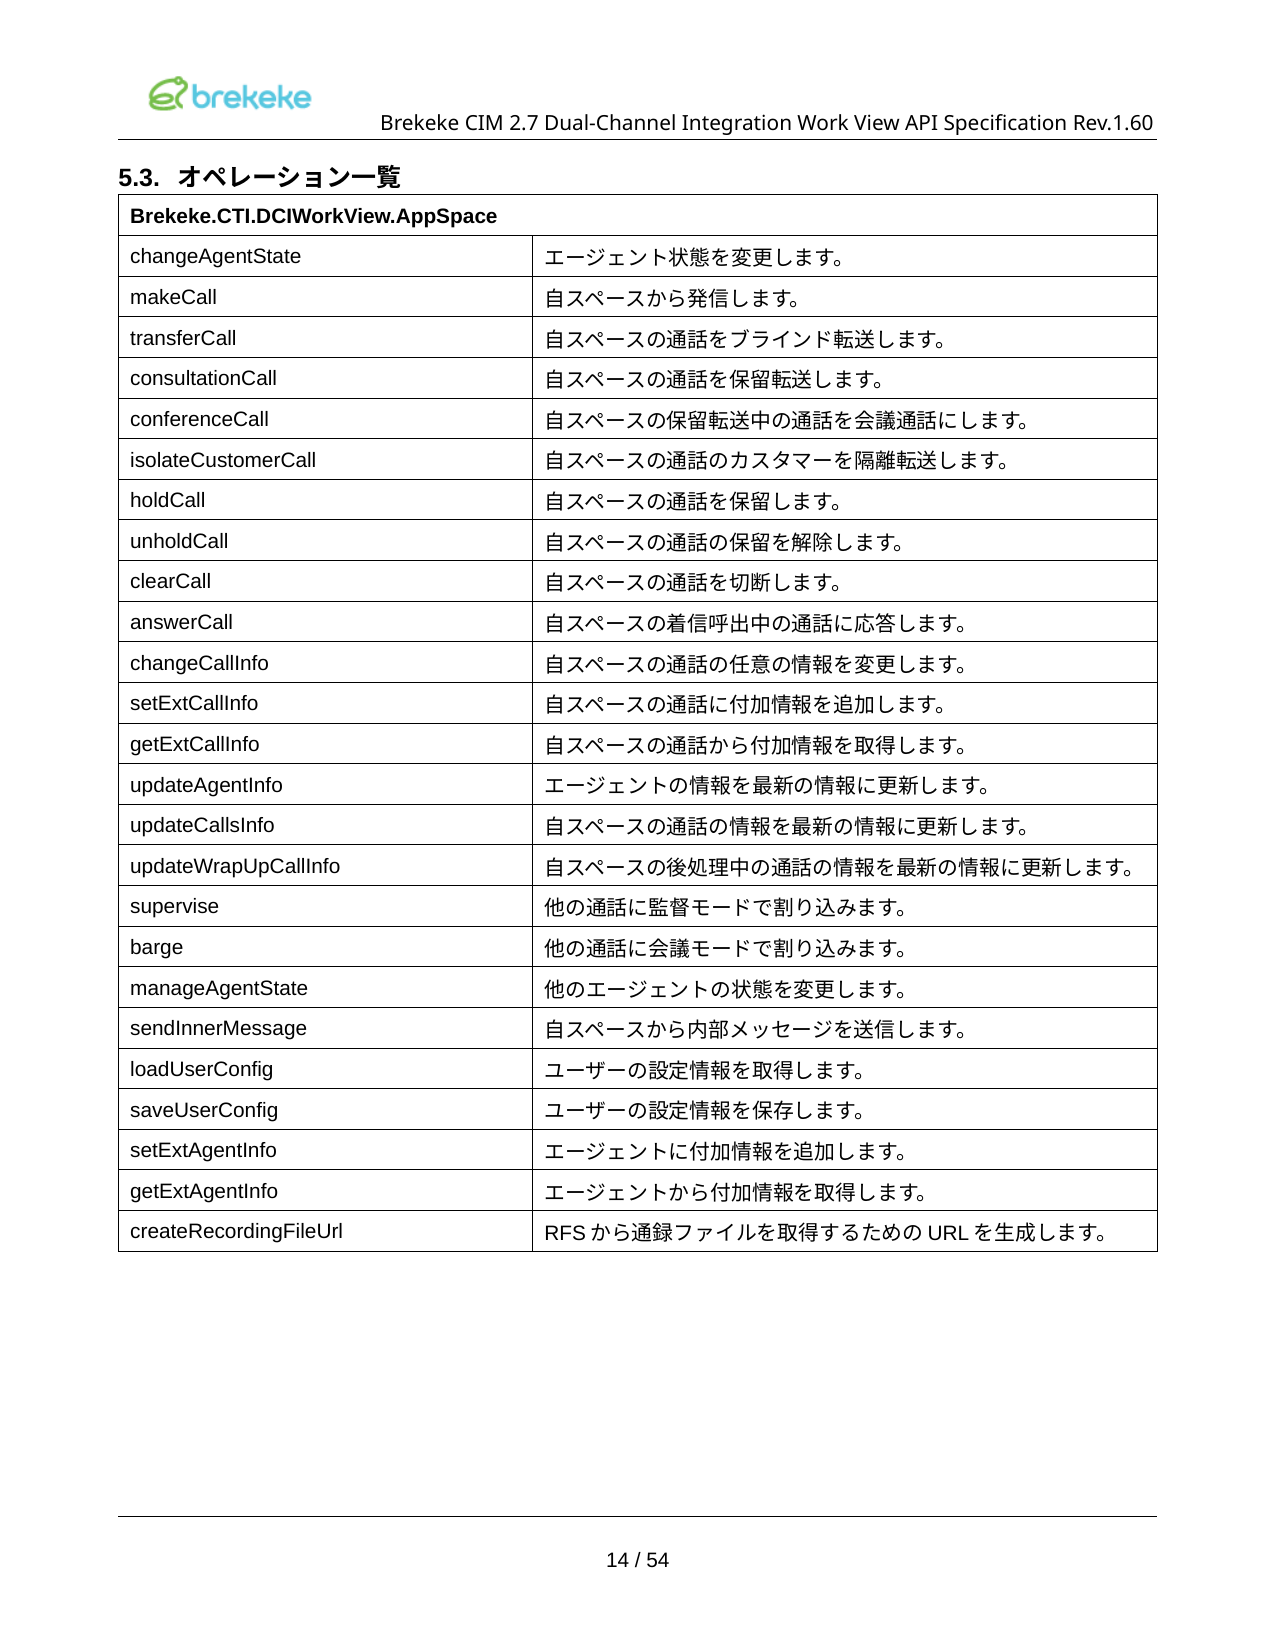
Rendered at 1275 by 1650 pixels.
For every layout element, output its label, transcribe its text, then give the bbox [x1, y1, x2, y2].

table_cell 自スペースの保留転送中の通話を会議通話にします。 [533, 399, 1157, 438]
table_cell RFSから通録ファイルを取得するためのURLを生成します。 [533, 1211, 1157, 1251]
table_cell manageAgentState [119, 967, 532, 1007]
table_cell エージェントに付加情報を追加します。 [533, 1130, 1157, 1169]
table_cell barge [119, 927, 532, 966]
table_cell エージェント状態を変更します。 [533, 236, 1157, 276]
table_cell clearCall [119, 561, 532, 601]
table_cell loadUserConfig [119, 1049, 532, 1088]
table_cell 自スペースの通話を切断します。 [533, 561, 1157, 601]
table_cell updateAgentInfo [119, 764, 532, 804]
table_cell transferCall [119, 317, 532, 357]
table_cell isolateCustomerCall [119, 439, 532, 479]
table_cell 自スペースの通話の任意の情報を変更します。 [533, 642, 1157, 682]
table_cell 自スペースの後処理中の通話の情報を最新の情報に更新します。 [533, 845, 1157, 885]
table_cell changeAgentState [119, 236, 532, 276]
table_cell createRecordingFileUrl [119, 1211, 532, 1251]
table_cell 自スペースの通話の保留を解除します。 [533, 520, 1157, 560]
table_cell saveUserConfig [119, 1089, 532, 1129]
table_cell エージェントから付加情報を取得します。 [533, 1170, 1157, 1210]
table_cell sendInnerMessage [119, 1008, 532, 1047]
table_cell 自スペースの通話をブラインド転送します。 [533, 317, 1157, 357]
table_cell makeCall [119, 277, 532, 316]
table_cell setExtAgentInfo [119, 1130, 532, 1169]
table_cell 自スペースの通話を保留転送します。 [533, 358, 1157, 397]
table_cell 自スペースの着信呼出中の通話に応答します。 [533, 602, 1157, 641]
table_cell 自スペースの通話を保留します。 [533, 480, 1157, 519]
table_cell エージェントの情報を最新の情報に更新します。 [533, 764, 1157, 804]
table_cell ユーザーの設定情報を保存します。 [533, 1089, 1157, 1129]
table_cell ユーザーの設定情報を取得します。 [533, 1049, 1157, 1088]
table_cell supervise [119, 886, 532, 926]
table_header Brekeke.CTI.DCIWorkView.AppSpace [119, 195, 1157, 235]
subtitle オペレーション一覧 [118, 155, 1157, 194]
table_cell updateWrapUpCallInfo [119, 845, 532, 885]
table_cell 自スペースの通話の情報を最新の情報に更新します。 [533, 805, 1157, 844]
table_cell answerCall [119, 602, 532, 641]
table_cell changeCallInfo [119, 642, 532, 682]
table_cell 他の通話に監督モードで割り込みます。 [533, 886, 1157, 926]
table_cell unholdCall [119, 520, 532, 560]
table_cell conferenceCall [119, 399, 532, 438]
table_cell consultationCall [119, 358, 532, 397]
table_cell holdCall [119, 480, 532, 519]
table_cell 自スペースの通話から付加情報を取得します。 [533, 724, 1157, 763]
table_cell getExtAgentInfo [119, 1170, 532, 1210]
table_cell setExtCallInfo [119, 683, 532, 722]
table_cell 自スペースから内部メッセージを送信します。 [533, 1008, 1157, 1047]
picture [125, 65, 333, 122]
table_cell 自スペースの通話のカスタマーを隔離転送します。 [533, 439, 1157, 479]
table_cell 自スペースから発信します。 [533, 277, 1157, 316]
table_cell 他の通話に会議モードで割り込みます。 [533, 927, 1157, 966]
table_cell updateCallsInfo [119, 805, 532, 844]
table_cell getExtCallInfo [119, 724, 532, 763]
table_cell 他のエージェントの状態を変更します。 [533, 967, 1157, 1007]
table_cell 自スペースの通話に付加情報を追加します。 [533, 683, 1157, 722]
